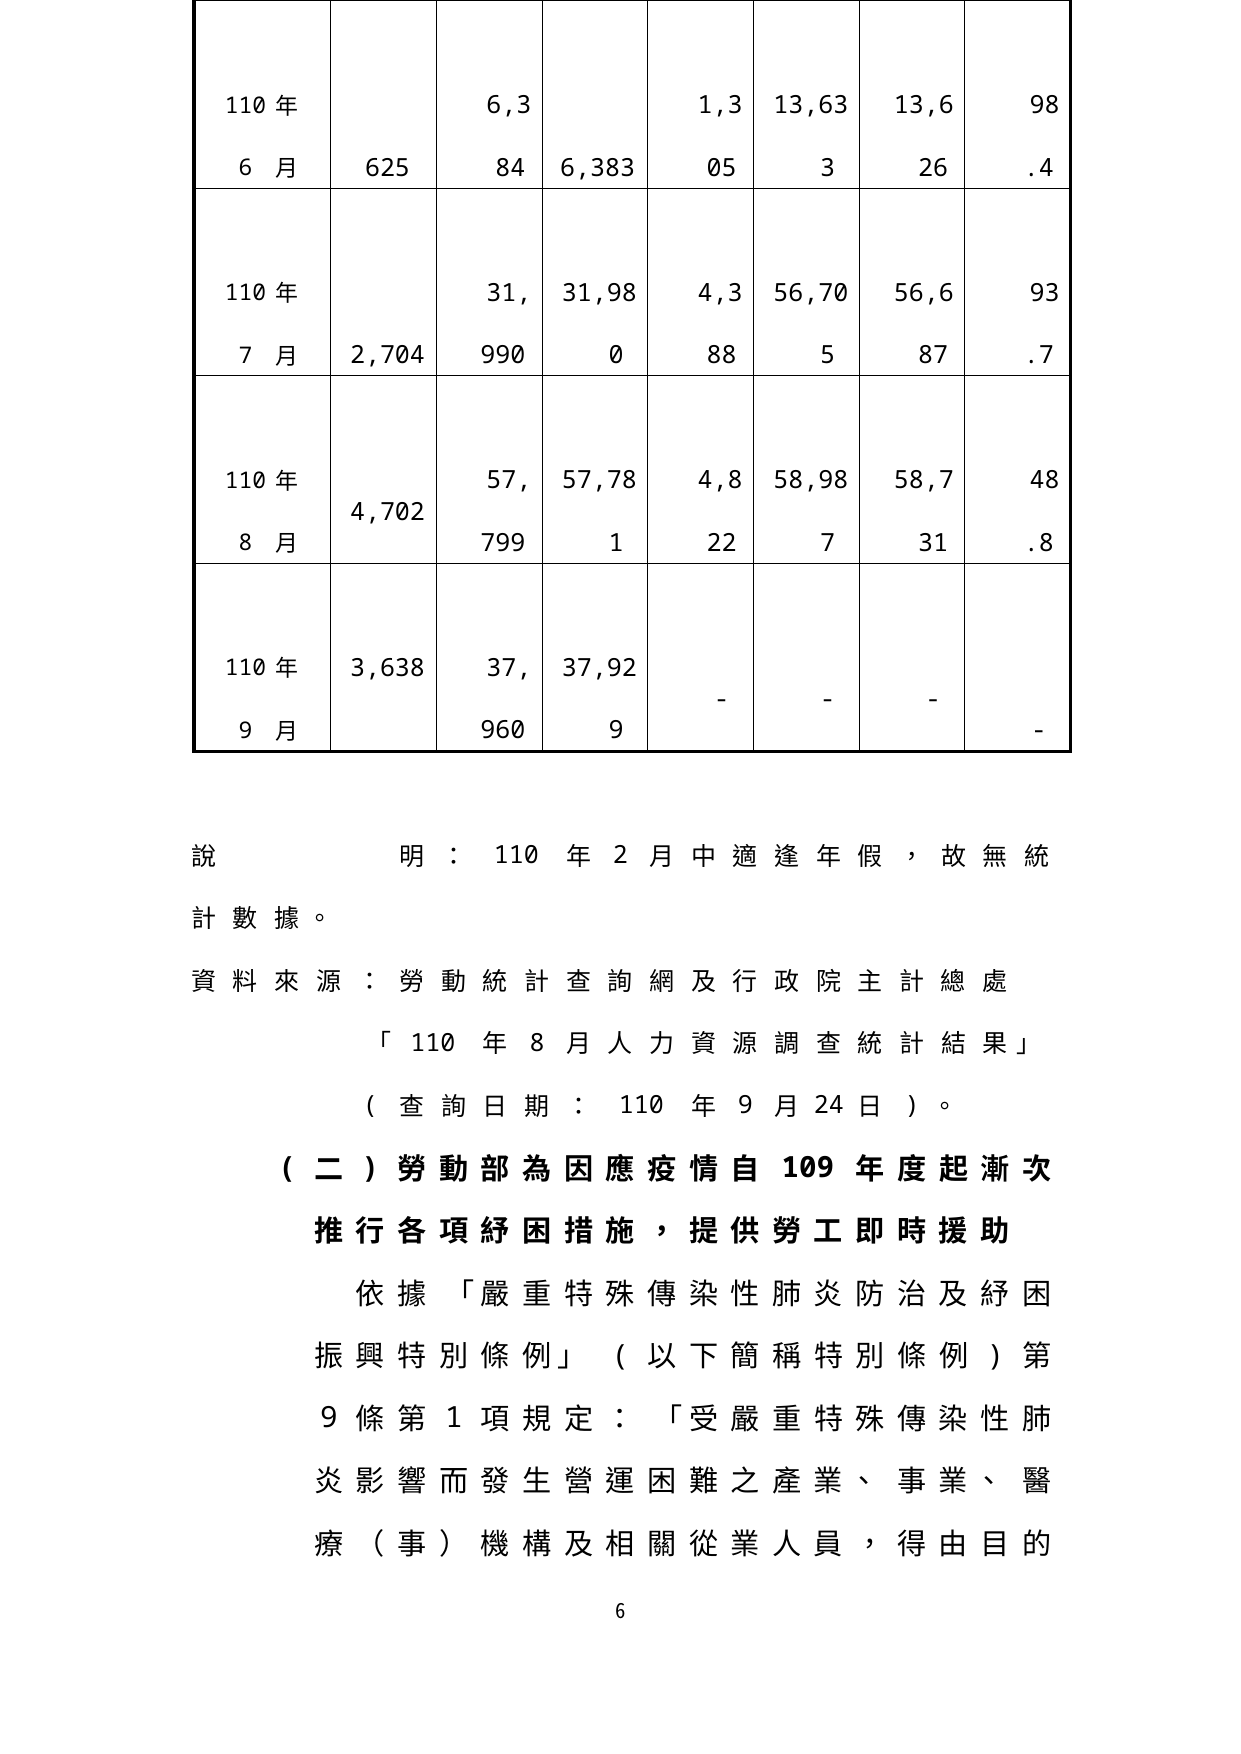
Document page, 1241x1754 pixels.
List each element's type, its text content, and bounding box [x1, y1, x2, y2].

table_cell 4,388 [648, 189, 753, 375]
table_cell 110年 6月 [196, 1, 330, 187]
table_cell 13,633 [754, 1, 859, 187]
text 依據「嚴重特殊傳染性肺炎防治及紓困振興特別條例」(以下簡稱特別條例)第9條第1項規定：「受嚴重特殊傳染性肺炎影響而發生營運困難之產業、事業、醫療（事）機構及相關從業人員，得由目的 [271, 1250, 1058, 1562]
text 資料來源：勞動統計查詢網及行政院主計總處「110年8月人力資源調查統計結果」(查詢日期：110年9月24日)。 [183, 937, 1058, 1125]
table_cell 31,980 [543, 189, 647, 375]
text (二)勞動部為因應疫情自109年度起漸次推行各項紓困措施，提供勞工即時援助 [242, 1125, 1058, 1250]
table_cell 625 [331, 1, 436, 187]
table_cell 3,638 [331, 564, 436, 750]
table_cell 2,704 [331, 189, 436, 375]
table_cell 110年 9月 [196, 564, 330, 750]
table_cell 48.8 [965, 376, 1069, 562]
table_cell - [754, 564, 859, 750]
table_cell 4,702 [331, 376, 436, 562]
table_cell 6,384 [437, 1, 542, 187]
table_cell 93.7 [965, 189, 1069, 375]
table_cell 58,987 [754, 376, 859, 562]
table_cell 37,929 [543, 564, 647, 750]
table_cell 57,781 [543, 376, 647, 562]
table_cell 13,626 [860, 1, 964, 187]
table_cell 110年 7月 [196, 189, 330, 375]
table_cell 110年 8月 [196, 376, 330, 562]
table_cell 58,731 [860, 376, 964, 562]
table_cell 56,687 [860, 189, 964, 375]
table_cell 56,705 [754, 189, 859, 375]
table_cell 57,799 [437, 376, 542, 562]
table_cell - [860, 564, 964, 750]
table_cell 4,822 [648, 376, 753, 562]
table_cell 37,960 [437, 564, 542, 750]
table_cell 98.4 [965, 1, 1069, 187]
table_cell - [648, 564, 753, 750]
text 說 明：110年2月中適逢年假，故無統計數據。 [183, 812, 1058, 937]
table_cell - [965, 564, 1069, 750]
table_cell 6,383 [543, 1, 647, 187]
table_cell 1,305 [648, 1, 753, 187]
table_cell 31,990 [437, 189, 542, 375]
